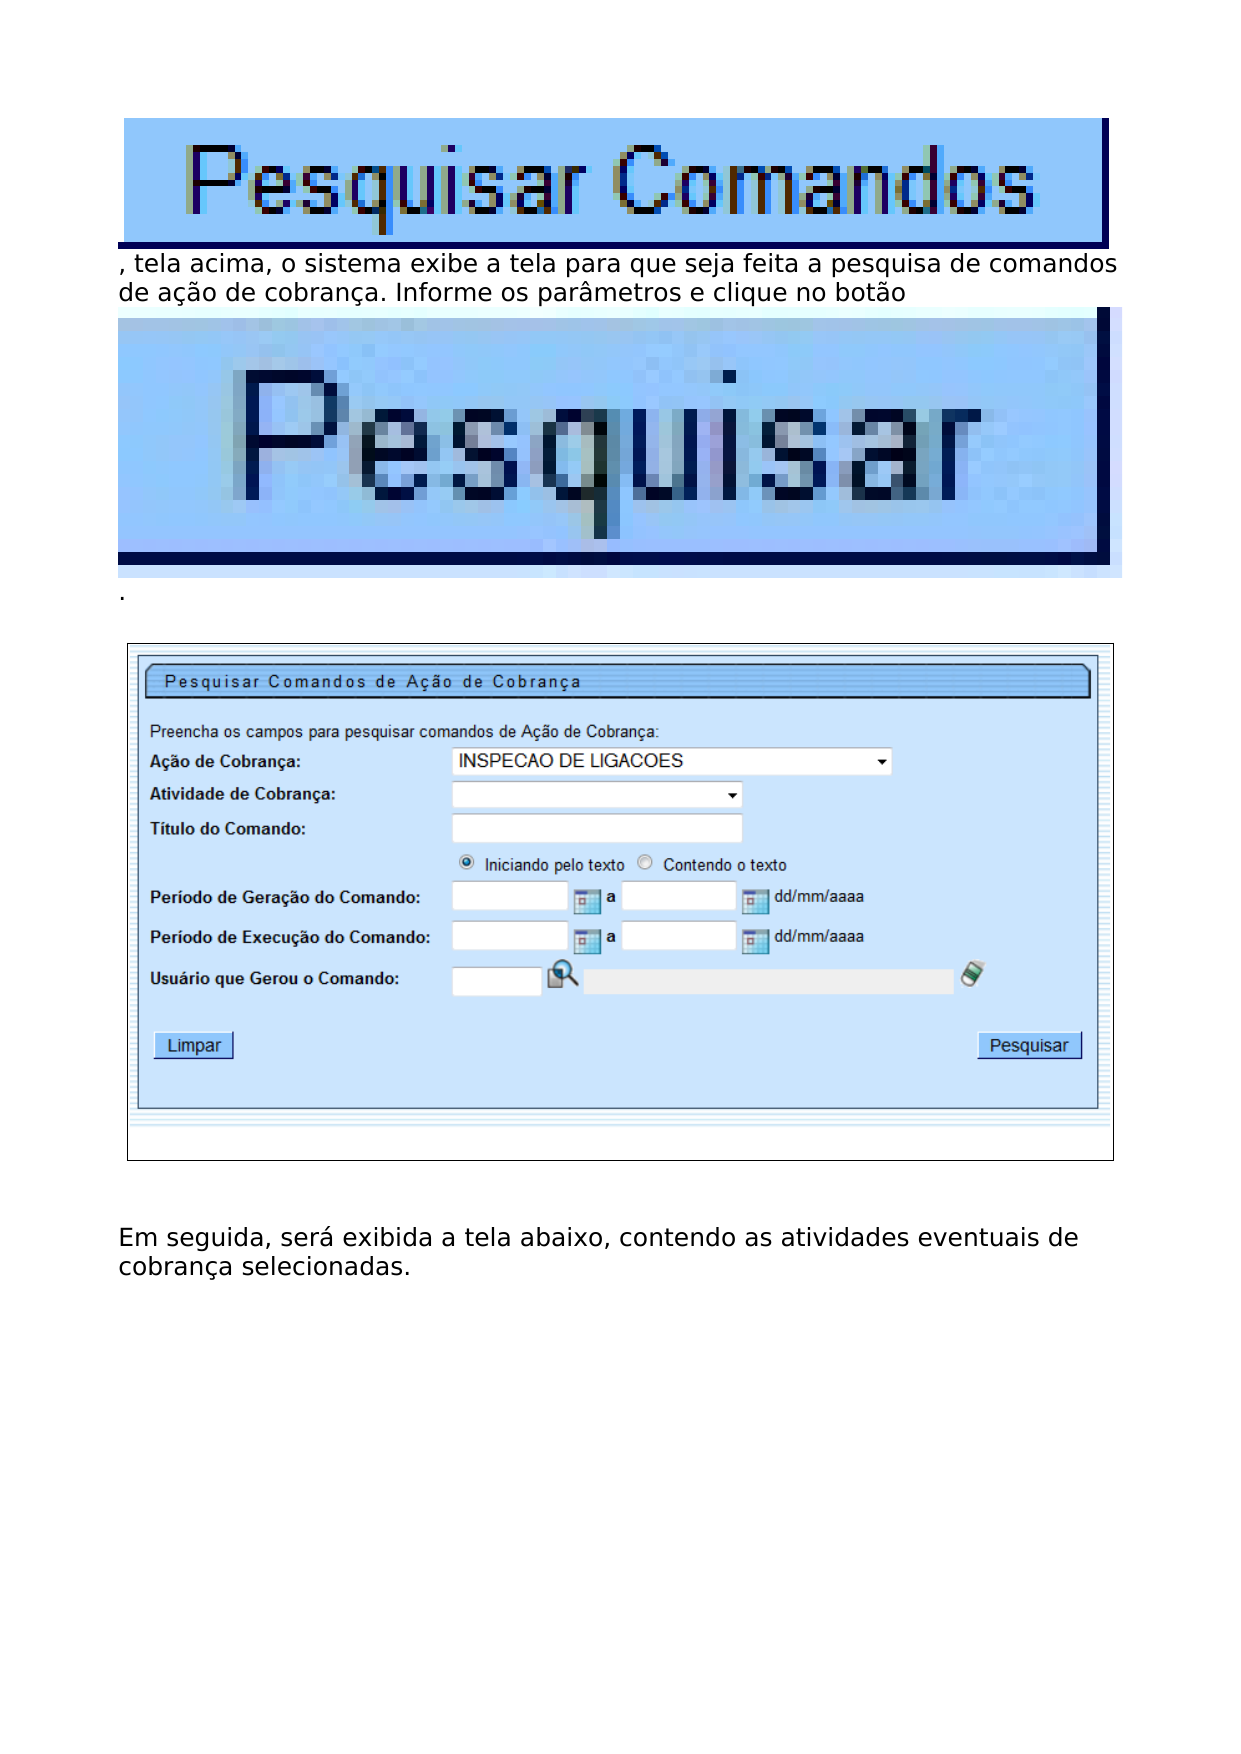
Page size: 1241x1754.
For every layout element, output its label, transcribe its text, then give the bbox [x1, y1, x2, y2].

picture [129, 645, 1111, 1129]
text Ao clicar no botão , tela acima, o sistema exibe a tela para que seja feita a pesquisa de comandos de ação de cobrança. Informe os parâmetros e clique no botão . [118, 578, 1122, 606]
text Em seguida, será exibida a tela abaixo, contendo as atividades eventuais de cobrança selecionadas. [118, 1223, 1122, 1281]
table_header [128, 644, 1113, 1160]
picture [118, 307, 1123, 578]
picture [118, 118, 1123, 249]
text Ao clicar no botão , tela acima, o sistema exibe a tela para que seja feita a pesquisa de comandos de ação de cobrança. Informe os parâmetros e clique no botão . [118, 249, 1122, 307]
